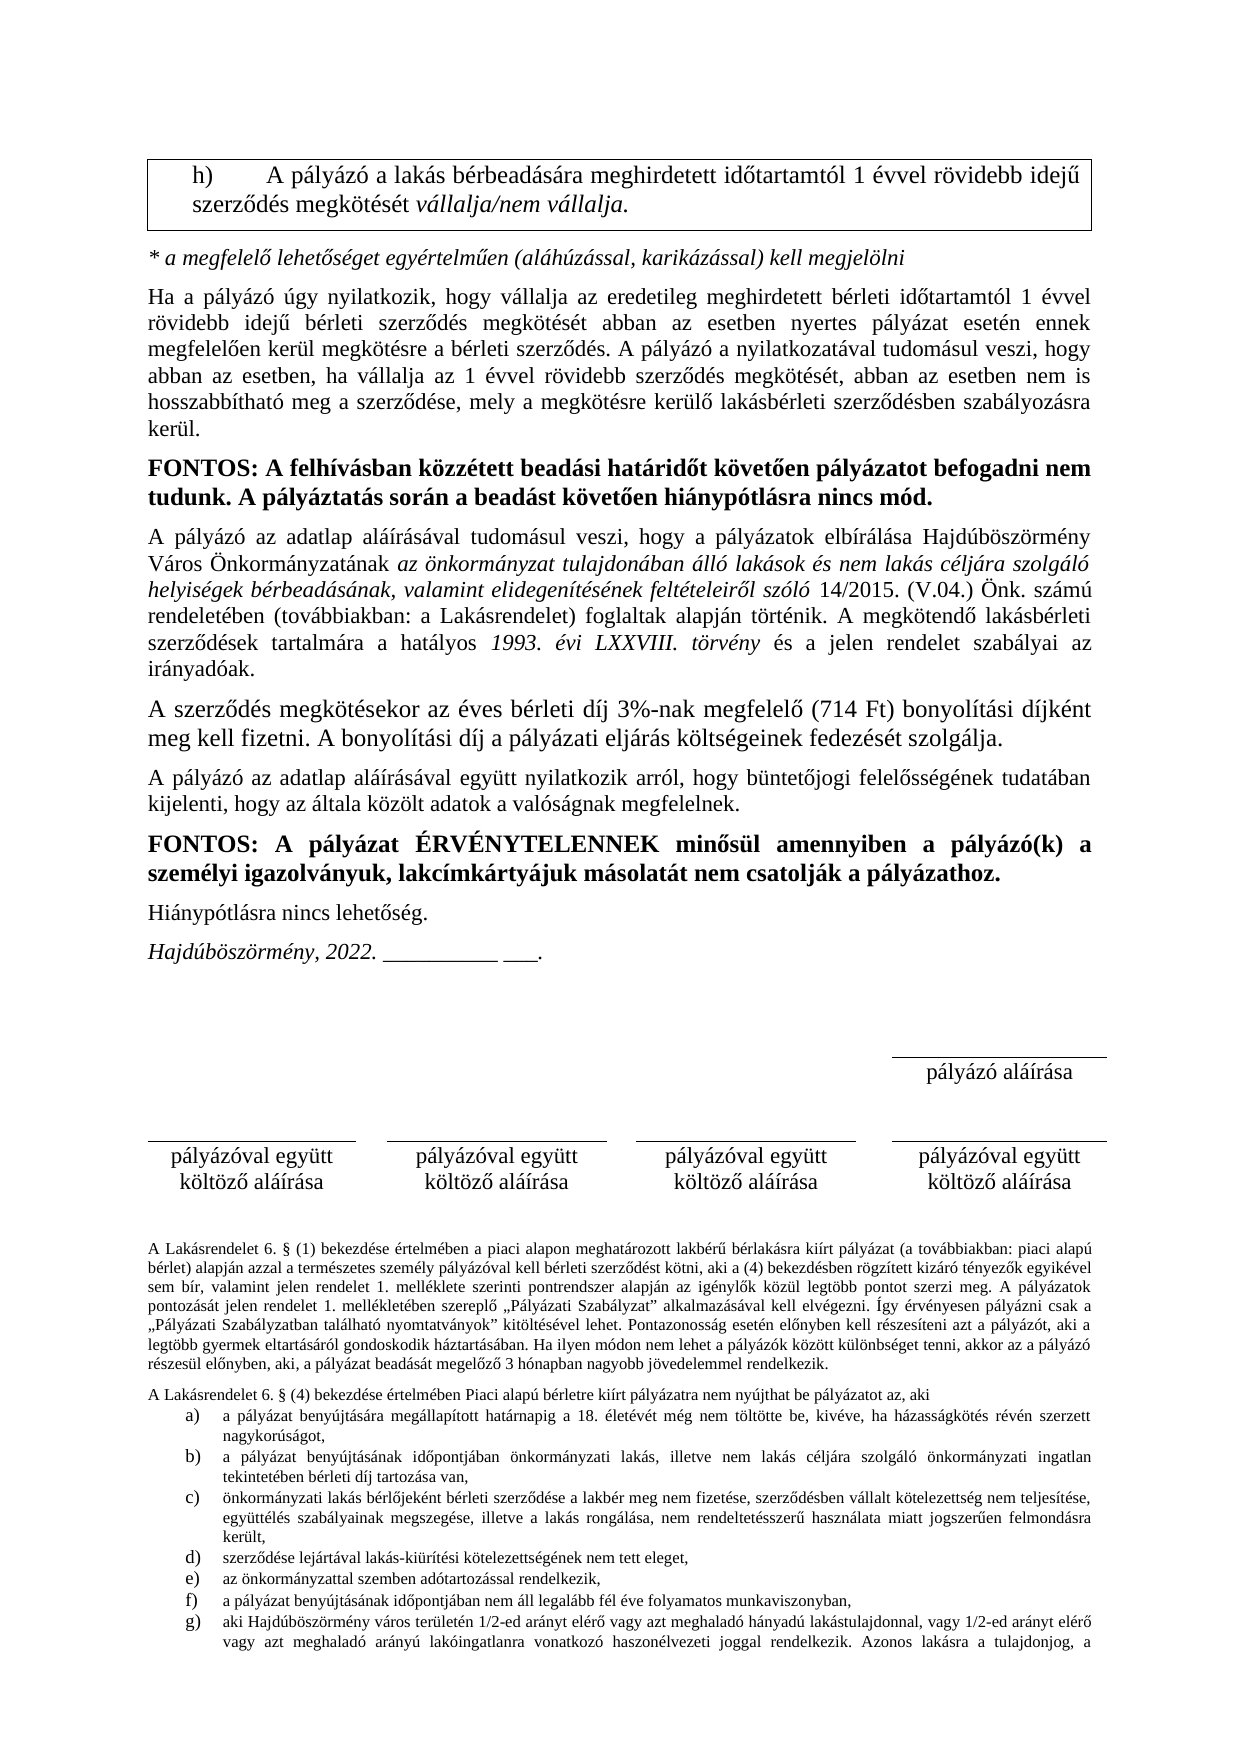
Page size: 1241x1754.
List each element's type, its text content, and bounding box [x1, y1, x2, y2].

table_cell [856, 1057, 892, 1099]
table_cell [148, 1057, 356, 1099]
table_cell pályázóval együtt költöző aláírása [892, 1142, 1107, 1207]
text Hajdúböszörmény, 2022. __________ ___. [148, 938, 1092, 964]
table_cell [892, 1099, 1107, 1141]
table_header A pályázó a lakás bérbeadására meghirdetett időtartamtól 1 évvel rövidebb idejű szerződés megkötését vállalja/nem vállalja. [148, 160, 1091, 230]
table_cell [387, 1057, 607, 1099]
table_cell [356, 1141, 387, 1207]
table_header [892, 1016, 1107, 1057]
list az önkormányzattal szemben adótartozással rendelkezik, [185, 1567, 1092, 1589]
table_cell [856, 1099, 892, 1141]
list önkormányzati lakás bérlőjeként bérleti szerződése a lakbér meg nem fizetése, szerződésben vállalt kötelezettség nem teljesítése, együttélés szabályainak megszegése, illetve a lakás rongálása, nem rendeltetésszerű használata miatt jogszerűen felmondásra került, [185, 1486, 1092, 1546]
table_header [607, 1016, 636, 1057]
text FONTOS: A pályázat érvénytelennek minősül amennyiben a pályázó(k) a személyi igazolványuk, lakcímkártyájuk másolatát nem csatolják a pályázathoz. [148, 829, 1092, 887]
table_cell [636, 1057, 856, 1099]
table_header [356, 1016, 387, 1057]
table_cell [607, 1057, 636, 1099]
text * a megfelelő lehetőséget egyértelműen (aláhúzással, karikázással) kell megjelölni [148, 244, 1092, 270]
table_cell [607, 1099, 636, 1141]
table_header [636, 1016, 856, 1057]
text A szerződés megkötésekor az éves bérleti díj 3%-nak megfelelő (714 Ft) bonyolítási díjként meg kell fizetni. A bonyolítási díj a pályázati eljárás költségeinek fedezését szolgálja. [148, 694, 1092, 752]
text Ha a pályázó úgy nyilatkozik, hogy vállalja az eredetileg meghirdetett bérleti időtartamtól 1 évvel rövidebb idejű bérleti szerződés megkötését abban az esetben nyertes pályázat esetén ennek megfelelően kerül megkötésre a bérleti szerződés. A pályázó a nyilatkozatával tudomásul veszi, hogy abban az esetben, ha vállalja az 1 évvel rövidebb szerződés megkötését, abban az esetben nem is hosszabbítható meg a szerződése, mely a megkötésre kerülő lakásbérleti szerződésben szabályozásra kerül. [148, 283, 1092, 441]
table_header [856, 1016, 892, 1057]
table_header [148, 1016, 356, 1057]
text FONTOS: A felhívásban közzétett beadási határidőt követően pályázatot befogadni nem tudunk. A pályáztatás során a beadást követően hiánypótlásra nincs mód. [148, 453, 1092, 511]
table_cell [856, 1141, 892, 1207]
table_cell pályázóval együtt költöző aláírása [148, 1142, 356, 1207]
text A Lakásrendelet 6. § (1) bekezdése értelmében a piaci alapon meghatározott lakbérű bérlakásra kiírt pályázat (a továbbiakban: piaci alapú bérlet) alapján azzal a természetes személy pályázóval kell bérleti szerződést kötni, aki a (4) bekezdésben rögzített kizáró tényezők egyikével sem bír, valamint jelen rendelet 1. melléklete szerinti pontrendszer alapján az igénylők közül legtöbb pontot szerzi meg. A pályázatok pontozását jelen rendelet 1. mellékletében szereplő „Pályázati Szabályzat” alkalmazásával kell elvégezni. Így érvényesen pályázni csak a „Pályázati Szabályzatban található nyomtatványok” kitöltésével lehet. Pontazonosság esetén előnyben kell részesíteni azt a pályázót, aki a legtöbb gyermek eltartásáról gondoskodik háztartásában. Ha ilyen módon nem lehet a pályázók között különbséget tenni, akkor az a pályázó részesül előnyben, aki, a pályázat beadását megelőző 3 hónapban nagyobb jövedelemmel rendelkezik. [148, 1238, 1092, 1373]
table_cell [607, 1141, 636, 1207]
table_cell pályázóval együtt költöző aláírása [387, 1142, 607, 1207]
text Hiánypótlásra nincs lehetőség. [148, 899, 1092, 926]
text A pályázó az adatlap aláírásával együtt nyilatkozik arról, hogy büntetőjogi felelősségének tudatában kijelenti, hogy az általa közölt adatok a valóságnak megfelelnek. [148, 764, 1092, 817]
table_cell [387, 1099, 607, 1141]
table_cell pályázó aláírása [892, 1058, 1107, 1099]
table_cell [356, 1057, 387, 1099]
list szerződése lejártával lakás-kiürítési kötelezettségének nem tett eleget, [185, 1546, 1092, 1567]
list a pályázat benyújtására megállapított határnapig a 18. életévét még nem töltötte be, kivéve, ha házasságkötés révén szerzett nagykorúságot, [185, 1404, 1092, 1445]
table_cell [636, 1099, 856, 1141]
list aki Hajdúböszörmény város területén 1/2-ed arányt elérő vagy azt meghaladó hányadú lakástulajdonnal, vagy 1/2-ed arányt elérő vagy azt meghaladó arányú lakóingatlanra vonatkozó haszonélvezeti joggal rendelkezik. Azonos lakásra a tulajdonjog, a [185, 1610, 1092, 1651]
text A pályázó az adatlap aláírásával tudomásul veszi, hogy a pályázatok elbírálása Hajdúböszörmény Város Önkormányzatának az önkormányzat tulajdonában álló lakások és nem lakás céljára szolgáló helyiségek bérbeadásának, valamint elidegenítésének feltételeiről szóló 14/2015. (V.04.) Önk. számú rendeletében (továbbiakban: a Lakásrendelet) foglaltak alapján történik. A megkötendő lakásbérleti szerződések tartalmára a hatályos 1993. évi LXXVIII. törvény és a jelen rendelet szabályai az irányadóak. [148, 523, 1092, 682]
table_cell [148, 1099, 356, 1141]
list a pályázat benyújtásának időpontjában nem áll legalább fél éve folyamatos munkaviszonyban, [185, 1589, 1092, 1610]
table_header [387, 1016, 607, 1057]
text A Lakásrendelet 6. § (4) bekezdése értelmében Piaci alapú bérletre kiírt pályázatra nem nyújthat be pályázatot az, aki [148, 1385, 1092, 1404]
list a pályázat benyújtásának időpontjában önkormányzati lakás, illetve nem lakás céljára szolgáló önkormányzati ingatlan tekintetében bérleti díj tartozása van, [185, 1445, 1092, 1486]
table_cell [356, 1099, 387, 1141]
table_cell pályázóval együtt költöző aláírása [636, 1142, 856, 1207]
